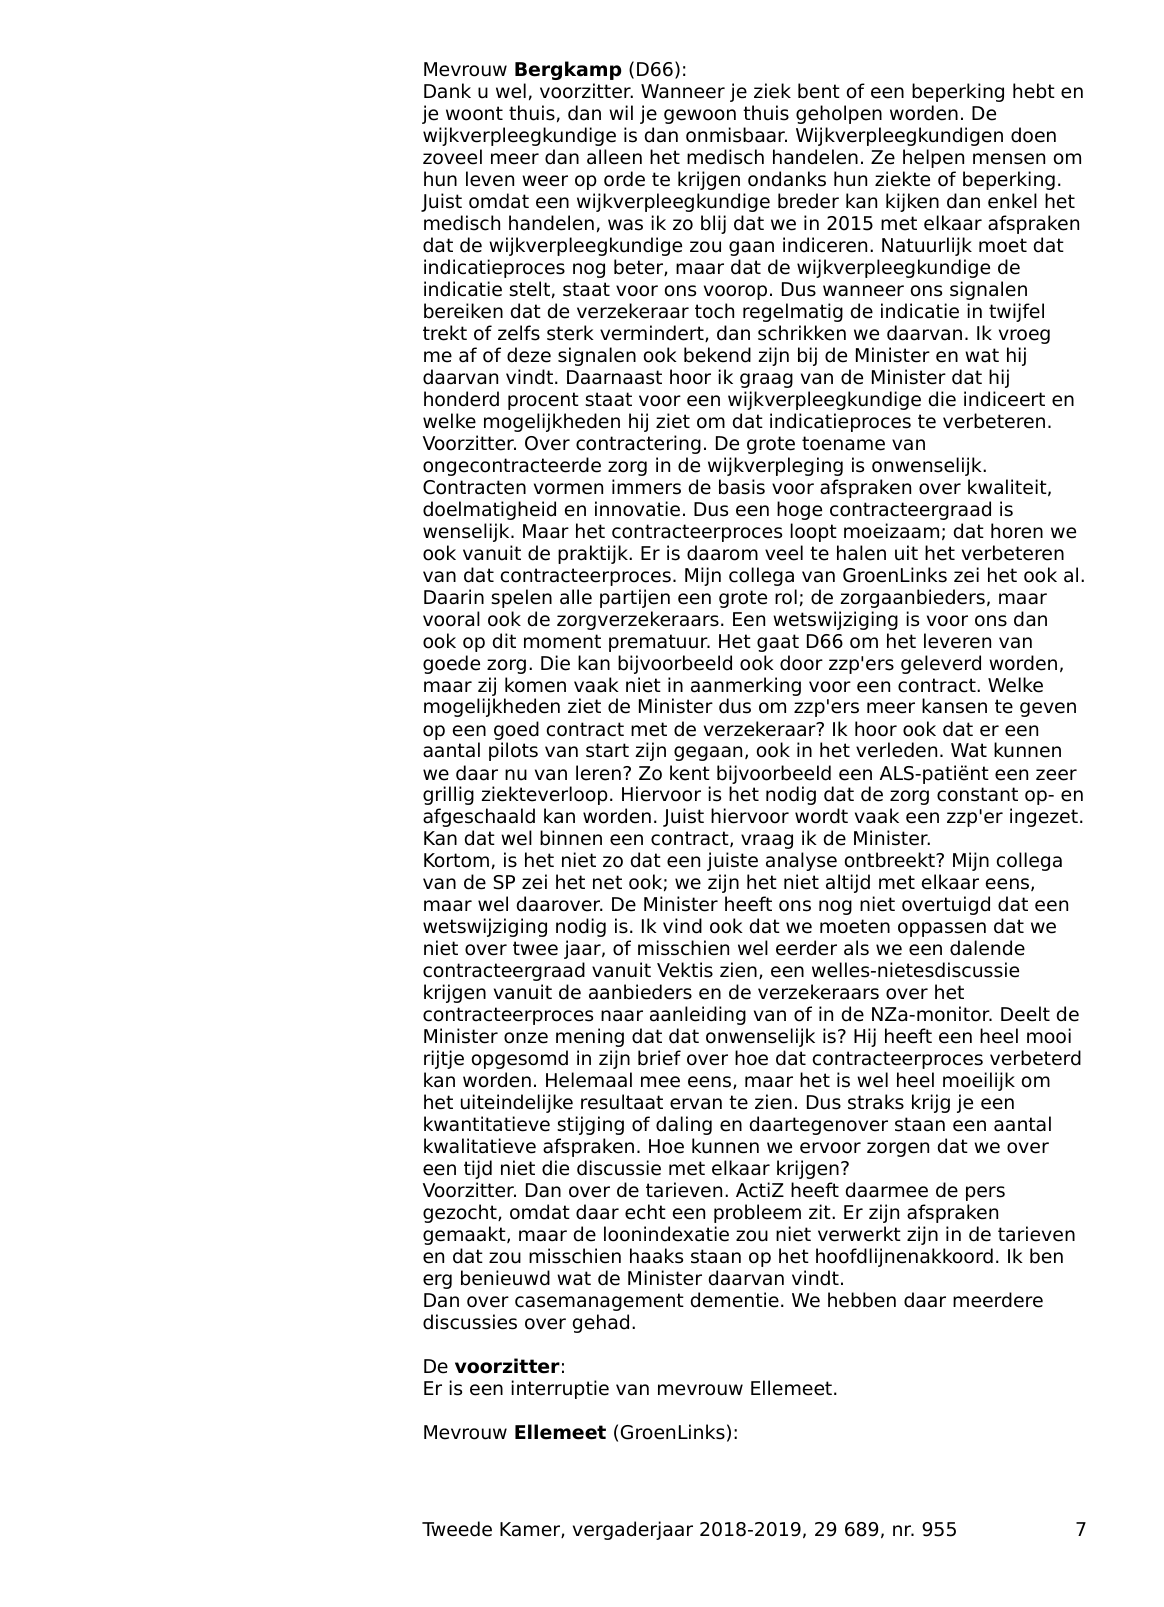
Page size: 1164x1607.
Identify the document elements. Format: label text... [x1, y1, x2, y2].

text Mevrouw Ellemeet (GroenLinks): [422, 1422, 1087, 1444]
text Voorzitter. Dan over de tarieven. ActiZ heeft daarmee de pers gezocht, omdat daar echt een probleem zit. Er zijn afspraken gemaakt, maar de loonindexatie zou niet verwerkt zijn in de tarieven en dat zou misschien haaks staan op het hoofdlijnenakkoord. Ik ben erg benieuwd wat de Minister daarvan vindt. [422, 1180, 1087, 1290]
text Voorzitter. Over contractering. De grote toename van ongecontracteerde zorg in de wijkverpleging is onwenselijk. Contracten vormen immers de basis voor afspraken over kwaliteit, doelmatigheid en innovatie. Dus een hoge contracteergraad is wenselijk. Maar het contracteerproces loopt moeizaam; dat horen we ook vanuit de praktijk. Er is daarom veel te halen uit het verbeteren van dat contracteerproces. Mijn collega van GroenLinks zei het ook al. Daarin spelen alle partijen een grote rol; de zorgaanbieders, maar vooral ook de zorgverzekeraars. Een wetswijziging is voor ons dan ook op dit moment prematuur. Het gaat D66 om het leveren van goede zorg. Die kan bijvoorbeeld ook door zzp'ers geleverd worden, maar zij komen vaak niet in aanmerking voor een contract. Welke mogelijkheden ziet de Minister dus om zzp'ers meer kansen te geven op een goed contract met de verzekeraar? Ik hoor ook dat er een aantal pilots van start zijn gegaan, ook in het verleden. Wat kunnen we daar nu van leren? Zo kent bijvoorbeeld een ALS-patiënt een zeer grillig ziekteverloop. Hiervoor is het nodig dat de zorg constant op- en afgeschaald kan worden. Juist hiervoor wordt vaak een zzp'er ingezet. Kan dat wel binnen een contract, vraag ik de Minister. [422, 433, 1087, 850]
text Mevrouw Bergkamp (D66): [422, 59, 1087, 81]
text Kortom, is het niet zo dat een juiste analyse ontbreekt? Mijn collega van de SP zei het net ook; we zijn het niet altijd met elkaar eens, maar wel daarover. De Minister heeft ons nog niet overtuigd dat een wetswijziging nodig is. Ik vind ook dat we moeten oppassen dat we niet over twee jaar, of misschien wel eerder als we een dalende contracteergraad vanuit Vektis zien, een welles-nietesdiscussie krijgen vanuit de aanbieders en de verzekeraars over het contracteerproces naar aanleiding van of in de NZa-monitor. Deelt de Minister onze mening dat dat onwenselijk is? Hij heeft een heel mooi rijtje opgesomd in zijn brief over hoe dat contracteerproces verbeterd kan worden. Helemaal mee eens, maar het is wel heel moeilijk om het uiteindelijke resultaat ervan te zien. Dus straks krijg je een kwantitatieve stijging of daling en daartegenover staan een aantal kwalitatieve afspraken. Hoe kunnen we ervoor zorgen dat we over een tijd niet die discussie met elkaar krijgen? [422, 850, 1087, 1180]
text Dan over casemanagement dementie. We hebben daar meerdere discussies over gehad. [422, 1290, 1087, 1334]
text De voorzitter: [422, 1356, 1087, 1378]
text Er is een interruptie van mevrouw Ellemeet. [422, 1378, 1087, 1400]
text Dank u wel, voorzitter. Wanneer je ziek bent of een beperking hebt en je woont thuis, dan wil je gewoon thuis geholpen worden. De wijkverpleegkundige is dan onmisbaar. Wijkverpleegkundigen doen zoveel meer dan alleen het medisch handelen. Ze helpen mensen om hun leven weer op orde te krijgen ondanks hun ziekte of beperking. Juist omdat een wijkverpleegkundige breder kan kijken dan enkel het medisch handelen, was ik zo blij dat we in 2015 met elkaar afspraken dat de wijkverpleegkundige zou gaan indiceren. Natuurlijk moet dat indicatieproces nog beter, maar dat de wijkverpleegkundige de indicatie stelt, staat voor ons voorop. Dus wanneer ons signalen bereiken dat de verzekeraar toch regelmatig de indicatie in twijfel trekt of zelfs sterk vermindert, dan schrikken we daarvan. Ik vroeg me af of deze signalen ook bekend zijn bij de Minister en wat hij daarvan vindt. Daarnaast hoor ik graag van de Minister dat hij honderd procent staat voor een wijkverpleegkundige die indiceert en welke mogelijkheden hij ziet om dat indicatieproces te verbeteren. [422, 81, 1087, 433]
